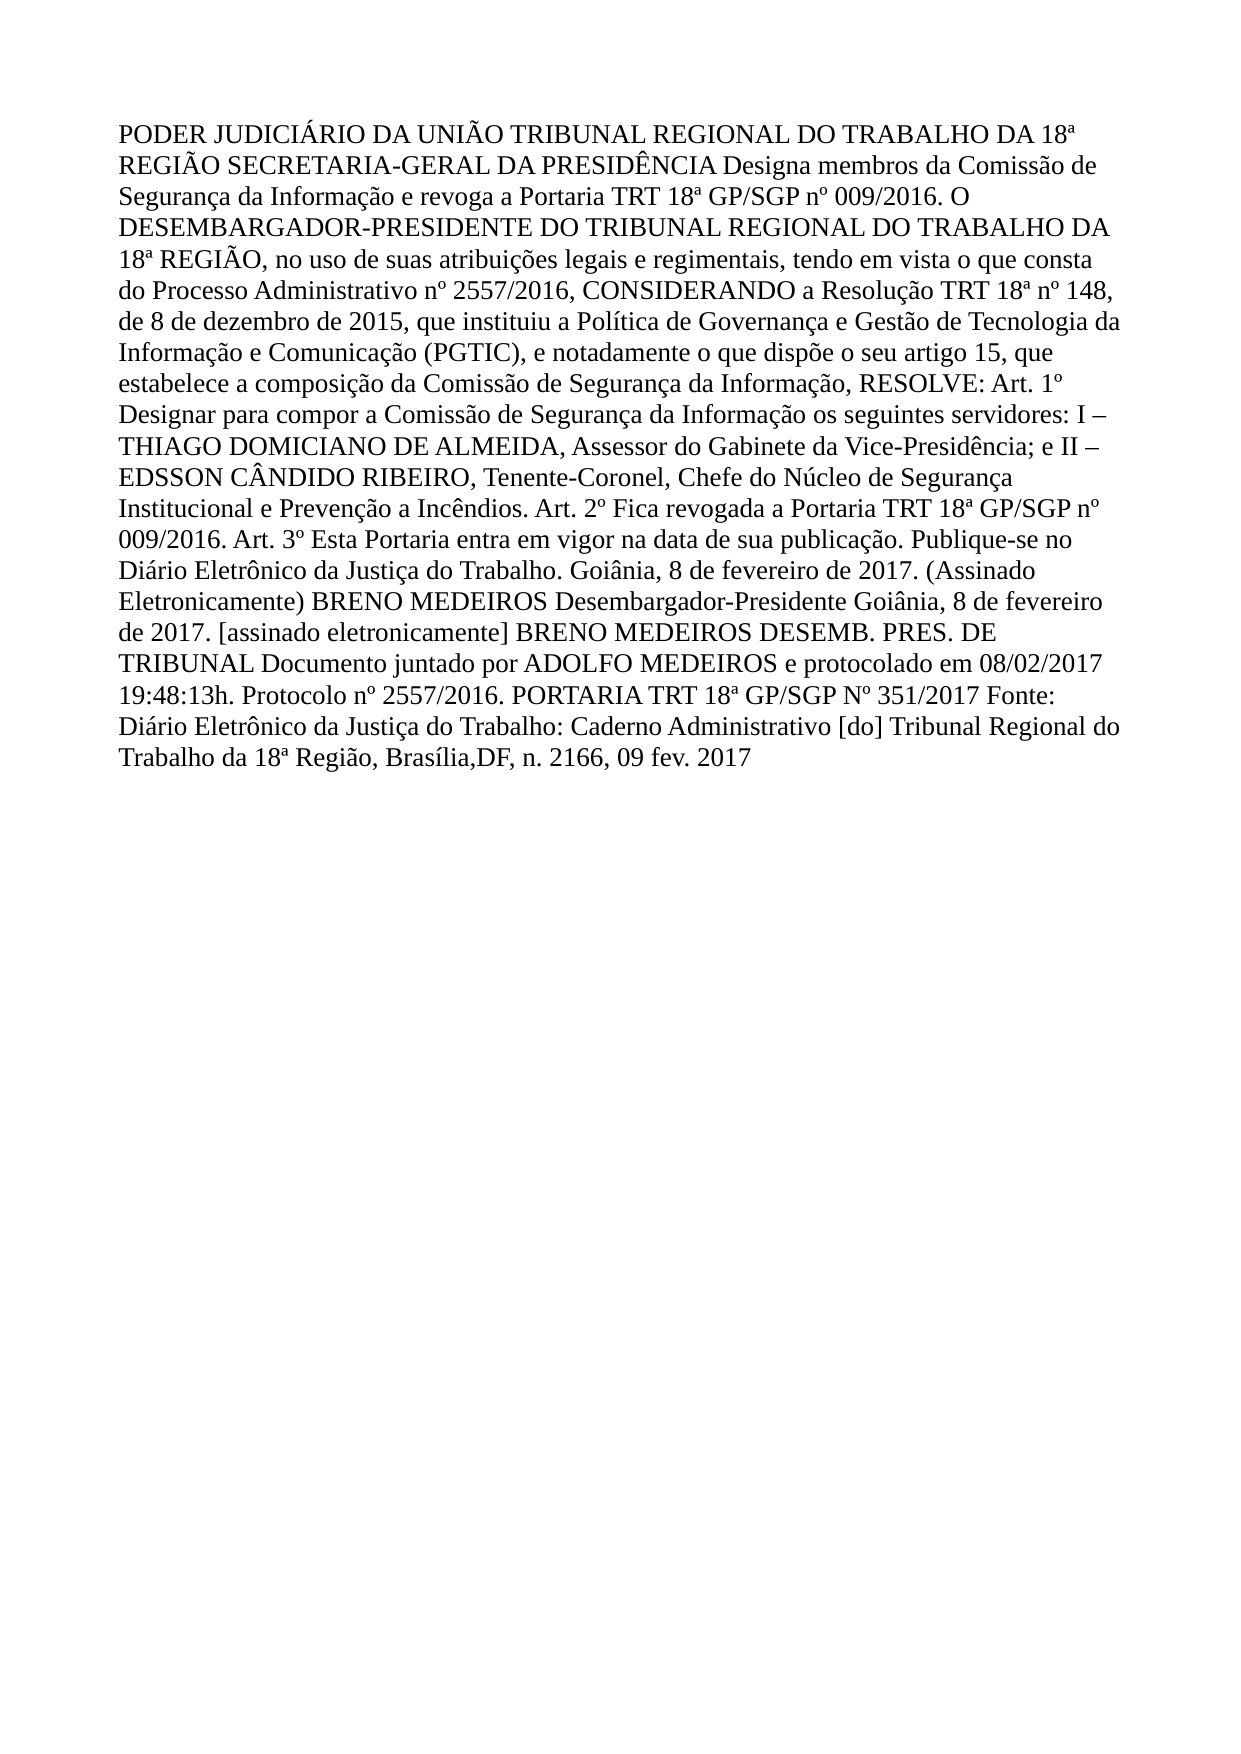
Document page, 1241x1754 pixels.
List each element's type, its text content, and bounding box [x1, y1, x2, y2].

text PODER JUDICIÁRIO DA UNIÃO TRIBUNAL REGIONAL DO TRABALHO DA 18ª REGIÃO SECRETARIA-GERAL DA PRESIDÊNCIA Designa membros da Comissão de Segurança da Informação e revoga a Portaria TRT 18ª GP/SGP nº 009/2016. O DESEMBARGADOR-PRESIDENTE DO TRIBUNAL REGIONAL DO TRABALHO DA 18ª REGIÃO, no uso de suas atribuições legais e regimentais, tendo em vista o que consta do Processo Administrativo nº 2557/2016, CONSIDERANDO a Resolução TRT 18ª nº 148, de 8 de dezembro de 2015, que instituiu a Política de Governança e Gestão de Tecnologia da Informação e Comunicação (PGTIC), e notadamente o que dispõe o seu artigo 15, que estabelece a composição da Comissão de Segurança da Informação, RESOLVE: Art. 1º Designar para compor a Comissão de Segurança da Informação os seguintes servidores: I – THIAGO DOMICIANO DE ALMEIDA, Assessor do Gabinete da Vice-Presidência; e II – EDSSON CÂNDIDO RIBEIRO, Tenente-Coronel, Chefe do Núcleo de Segurança Institucional e Prevenção a Incêndios. Art. 2º Fica revogada a Portaria TRT 18ª GP/SGP nº 009/2016. Art. 3º Esta Portaria entra em vigor na data de sua publicação. Publique-se no Diário Eletrônico da Justiça do Trabalho. Goiânia, 8 de fevereiro de 2017. (Assinado Eletronicamente) BRENO MEDEIROS Desembargador-Presidente Goiânia, 8 de fevereiro de 2017. [assinado eletronicamente] BRENO MEDEIROS DESEMB. PRES. DE TRIBUNAL Documento juntado por ADOLFO MEDEIROS e protocolado em 08/02/2017 19:48:13h. Protocolo nº 2557/2016. PORTARIA TRT 18ª GP/SGP Nº 351/2017 Fonte: Diário Eletrônico da Justiça do Trabalho: Caderno Administrativo [do] Tribunal Regional do Trabalho da 18ª Região, Brasília,DF, n. 2166, 09 fev. 2017 [118, 118, 1122, 772]
